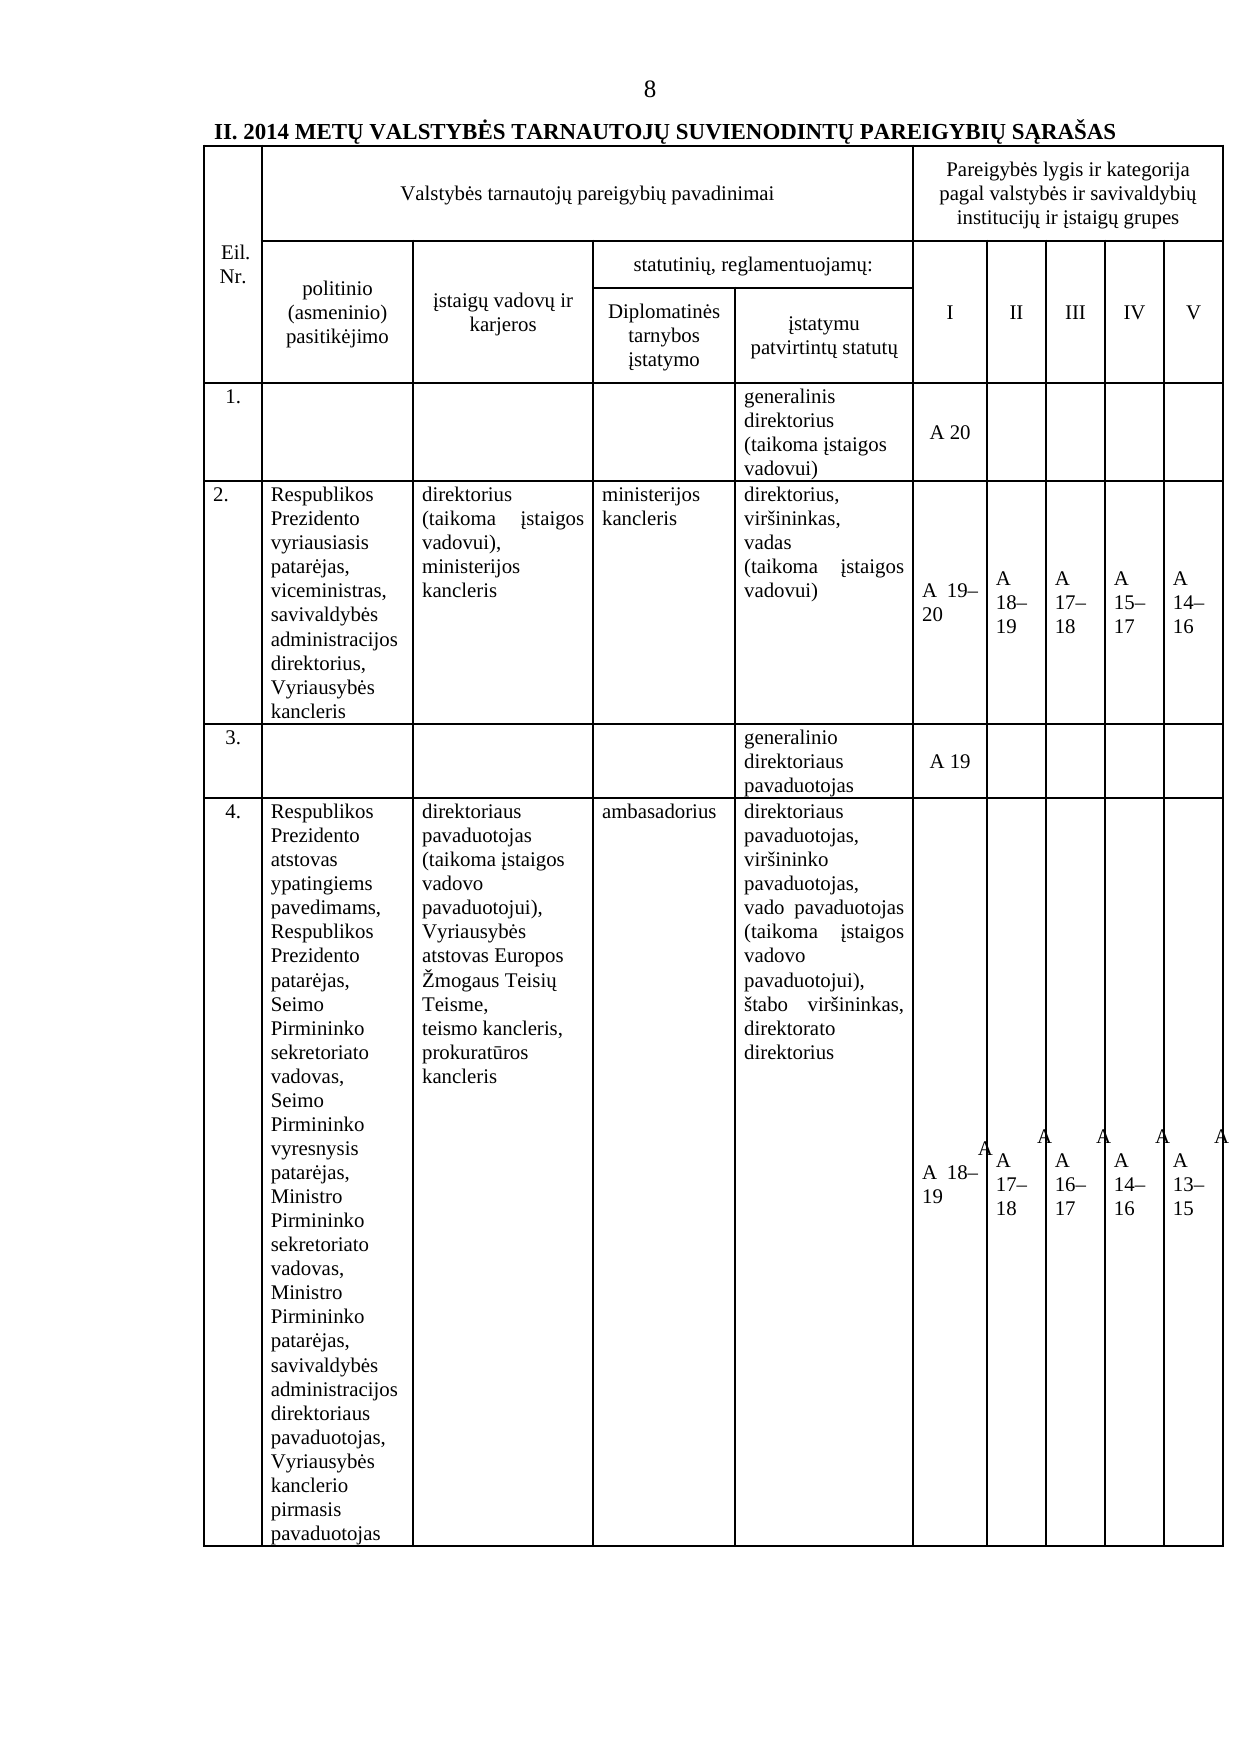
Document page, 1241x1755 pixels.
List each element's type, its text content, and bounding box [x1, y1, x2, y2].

table_cell įstaigų vadovų ir karjeros [414, 242, 592, 382]
table_cell AA 14–16 [1106, 799, 1163, 1545]
table_cell direktorius (taikoma įstaigos vadovui), ministerijos kancleris [414, 482, 592, 723]
table_cell Diplomatinės tarnybos įstatymo [594, 289, 734, 382]
table_cell [1047, 725, 1104, 797]
table_cell III [1047, 242, 1104, 382]
table_cell AA 16–17 [1047, 799, 1104, 1545]
table_cell [1047, 384, 1104, 480]
table_cell 4. [205, 799, 261, 1545]
table_cell IV [1106, 242, 1163, 382]
table_cell II [988, 242, 1045, 382]
table_cell Respublikos Prezidento atstovas ypatingiems pavedimams, Respublikos Prezidento patarėjas, Seimo Pirmininko sekretoriato vadovas, Seimo Pirmininko vyresnysis patarėjas, Ministro Pirmininko sekretoriato vadovas, Ministro Pirmininko patarėjas, savivaldybės administracijos direktoriaus pavaduotojas, Vyriausybės kanclerio pirmasis pavaduotojas [263, 799, 412, 1545]
table_header Pareigybės lygis ir kategorija pagal valstybės ir savivaldybių institucijų ir įstaigų grupes [914, 147, 1222, 239]
table_cell statutinių, reglamentuojamų: [594, 242, 912, 287]
table_cell [988, 384, 1045, 480]
table_cell A 20 [914, 384, 986, 480]
table_cell AA 18–19 [914, 799, 986, 1545]
table_cell Respublikos Prezidento vyriausiasis patarėjas, viceministras, savivaldybės administracijos direktorius, Vyriausybės kancleris [263, 482, 412, 723]
table_header Valstybės tarnautojų pareigybių pavadinimai [263, 147, 912, 239]
table_cell A 19–20 [914, 482, 986, 723]
table_cell A 15–17 [1106, 482, 1163, 723]
table_cell [1106, 725, 1163, 797]
table_cell įstatymu patvirtintų statutų [736, 289, 912, 382]
table_cell [263, 384, 412, 480]
table_cell politinio (asmeninio) pasitikėjimo [263, 242, 412, 382]
table_header Eil. Nr. [205, 147, 261, 382]
table_cell generalinis direktorius (taikoma įstaigos vadovui) [736, 384, 912, 480]
table_cell ambasadorius [594, 799, 734, 1545]
table_cell I [914, 242, 986, 382]
table_cell [594, 725, 734, 797]
table_cell [263, 725, 412, 797]
table_cell direktorius, viršininkas, vadas (taikoma įstaigos vadovui) [736, 482, 912, 723]
table_cell generalinio direktoriaus pavaduotojas [736, 725, 912, 797]
table_cell [1106, 384, 1163, 480]
table_cell direktoriaus pavaduotojas, viršininko pavaduotojas, vado pavaduotojas (taikoma įstaigos vadovo pavaduotojui), štabo viršininkas, direktorato direktorius [736, 799, 912, 1545]
table_cell [594, 384, 734, 480]
table_cell [988, 725, 1045, 797]
table_cell AA 17–18 [988, 799, 1045, 1545]
table_cell A 19 [914, 725, 986, 797]
table_cell AA 13–15 [1165, 799, 1222, 1545]
table_cell [414, 725, 592, 797]
table_cell [1165, 384, 1222, 480]
table_cell V [1165, 242, 1222, 382]
table_cell A 14–16 [1165, 482, 1222, 723]
table_cell A 18–19 [988, 482, 1045, 723]
table_cell 2. [205, 482, 261, 723]
table_cell direktoriaus pavaduotojas (taikoma įstaigos vadovo pavaduotojui), Vyriausybės atstovas Europos Žmogaus Teisių Teisme, teismo kancleris, prokuratūros kancleris [414, 799, 592, 1545]
table_cell [1165, 725, 1222, 797]
table_cell A 17–18 [1047, 482, 1104, 723]
table_cell [414, 384, 592, 480]
table_cell 3. [205, 725, 261, 797]
table_cell 1. [205, 384, 261, 480]
table_cell ministerijos kancleris [594, 482, 734, 723]
text II. 2014 METŲ VALSTYBĖS TARNAUTOJŲ SUVIENODINTŲ PAREIGYBIŲ SĄRAŠAS [210, 118, 1120, 144]
